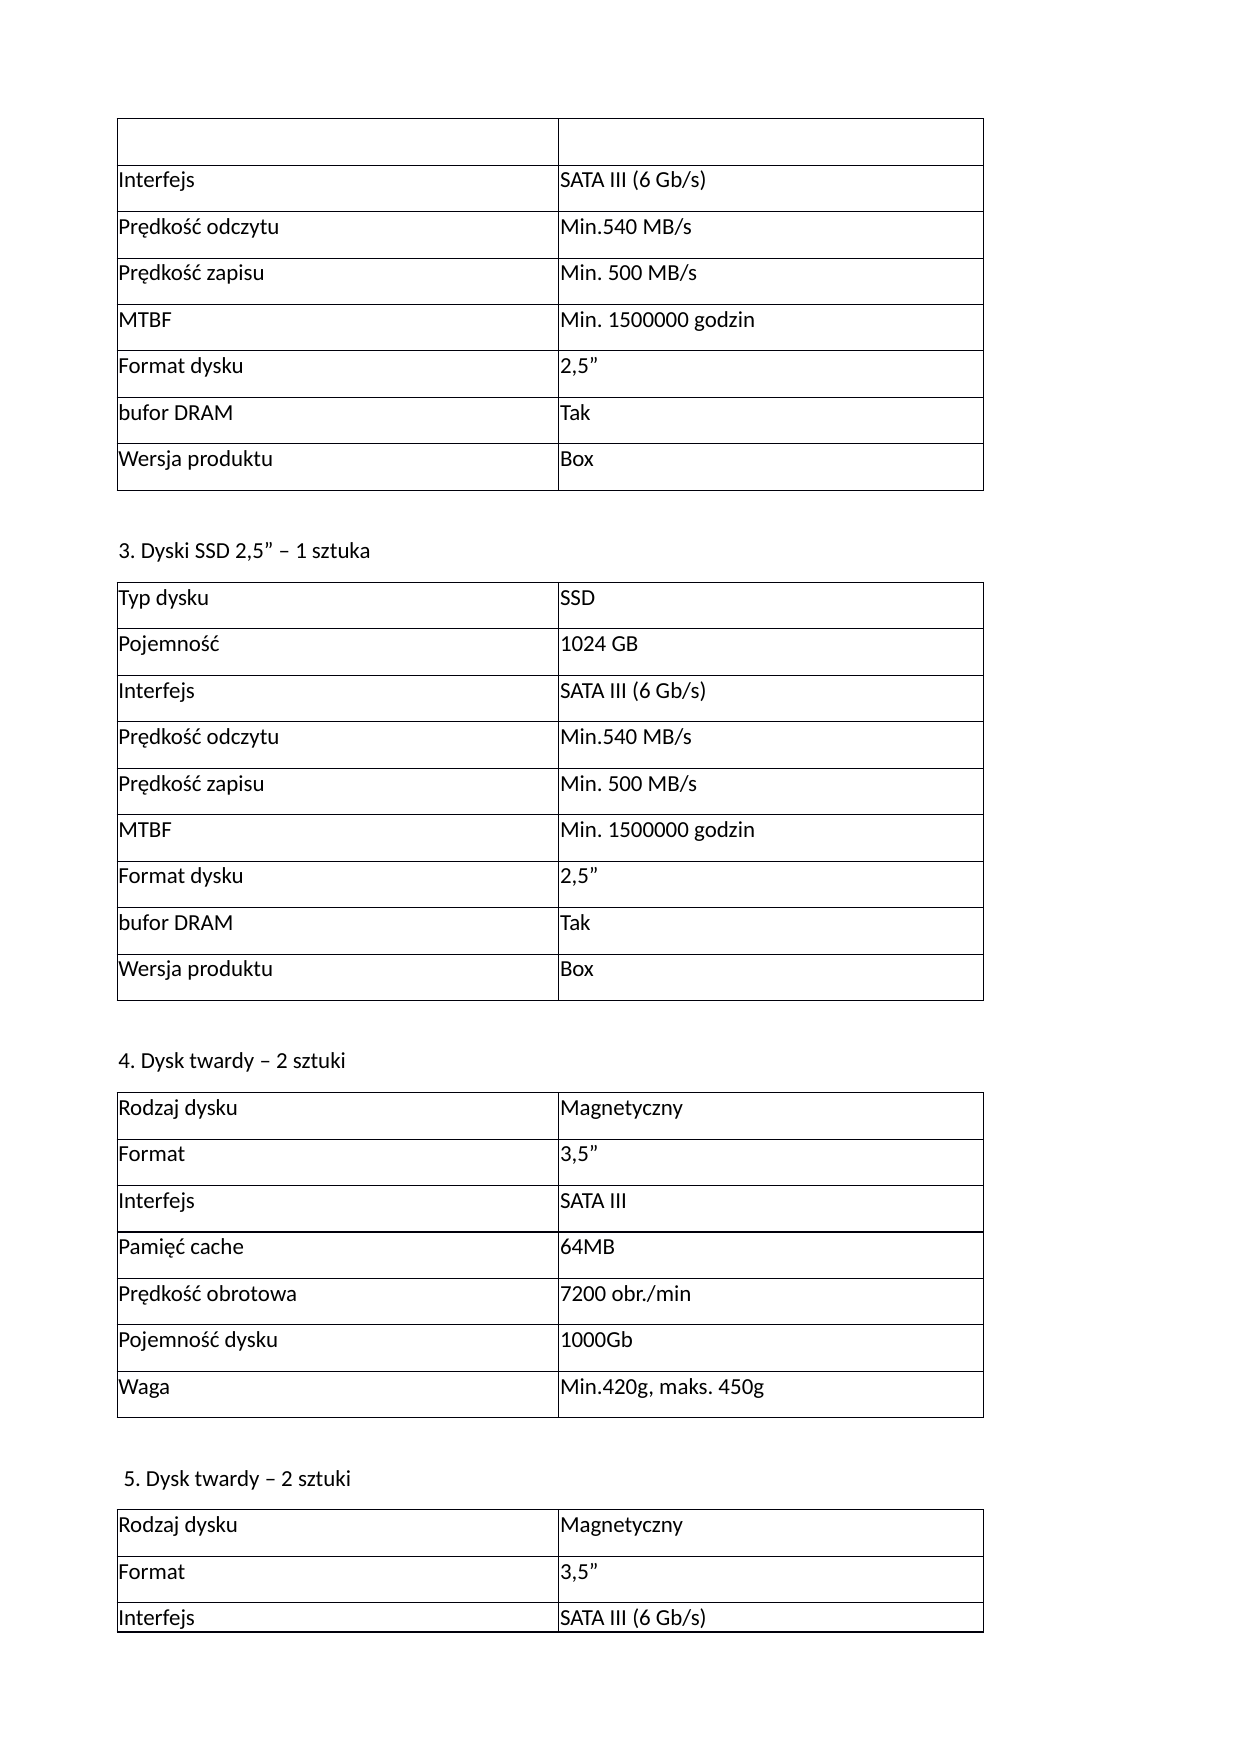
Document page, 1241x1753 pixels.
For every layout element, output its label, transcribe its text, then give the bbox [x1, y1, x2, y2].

table_cell Min.540 MB/s [559, 212, 983, 257]
table_cell 1000Gb [559, 1325, 983, 1371]
table_cell Prędkość obrotowa [118, 1279, 558, 1324]
table_cell Min.540 MB/s [559, 722, 983, 768]
table_cell Pojemność [118, 629, 558, 675]
table_header Rodzaj dysku [118, 1510, 558, 1556]
table_cell Format [118, 1557, 558, 1602]
table_cell Pojemność dysku [118, 1325, 558, 1371]
table_cell 7200 obr./min [559, 1279, 983, 1324]
table_cell 64MB [559, 1233, 983, 1278]
table_cell Wersja produktu [118, 955, 558, 1000]
table_cell 2,5” [559, 351, 983, 397]
text 5. Dysk twardy – 2 sztuki [118, 1464, 1122, 1492]
table_cell Box [559, 444, 983, 490]
table_header SSD [559, 583, 983, 628]
table_cell bufor DRAM [118, 398, 558, 443]
table_cell Prędkość zapisu [118, 769, 558, 814]
table_cell Min.420g, maks. 450g [559, 1372, 983, 1417]
table_header Rodzaj dysku [118, 1093, 558, 1138]
table_cell MTBF [118, 305, 558, 350]
text 4. Dysk twardy – 2 sztuki [118, 1047, 1122, 1074]
table_cell Waga [118, 1372, 558, 1417]
table_cell Interfejs [118, 166, 558, 211]
table_cell Tak [559, 908, 983, 953]
table_header Typ dysku [118, 583, 558, 628]
table_cell Min. 1500000 godzin [559, 305, 983, 350]
table_cell Prędkość odczytu [118, 212, 558, 257]
text 3. Dyski SSD 2,5” – 1 sztuka [118, 536, 1122, 564]
table_header Magnetyczny [559, 1510, 983, 1556]
table_cell Min. 1500000 godzin [559, 815, 983, 861]
table_cell Format dysku [118, 862, 558, 907]
table_cell SATA III (6 Gb/s) [559, 1603, 983, 1631]
table_cell Format [118, 1140, 558, 1185]
table_cell Prędkość zapisu [118, 259, 558, 304]
table_cell Wersja produktu [118, 444, 558, 490]
table_cell SATA III (6 Gb/s) [559, 676, 983, 721]
table_cell Prędkość odczytu [118, 722, 558, 768]
table_cell [559, 119, 983, 164]
table_header Magnetyczny [559, 1093, 983, 1138]
table_cell 1024 GB [559, 629, 983, 675]
table_cell 3,5” [559, 1140, 983, 1185]
table_cell SATA III (6 Gb/s) [559, 166, 983, 211]
table_cell Min. 500 MB/s [559, 769, 983, 814]
table_cell Pamięć cache [118, 1233, 558, 1278]
table_cell 3,5” [559, 1557, 983, 1602]
table_cell Format dysku [118, 351, 558, 397]
table_cell Interfejs [118, 1186, 558, 1231]
table_cell Min. 500 MB/s [559, 259, 983, 304]
table_cell Interfejs [118, 676, 558, 721]
table_cell Interfejs [118, 1603, 558, 1631]
table_cell MTBF [118, 815, 558, 861]
table_cell Tak [559, 398, 983, 443]
table_cell Box [559, 955, 983, 1000]
table_cell SATA III [559, 1186, 983, 1231]
table_cell [118, 119, 558, 164]
table_cell bufor DRAM [118, 908, 558, 953]
table_cell 2,5” [559, 862, 983, 907]
